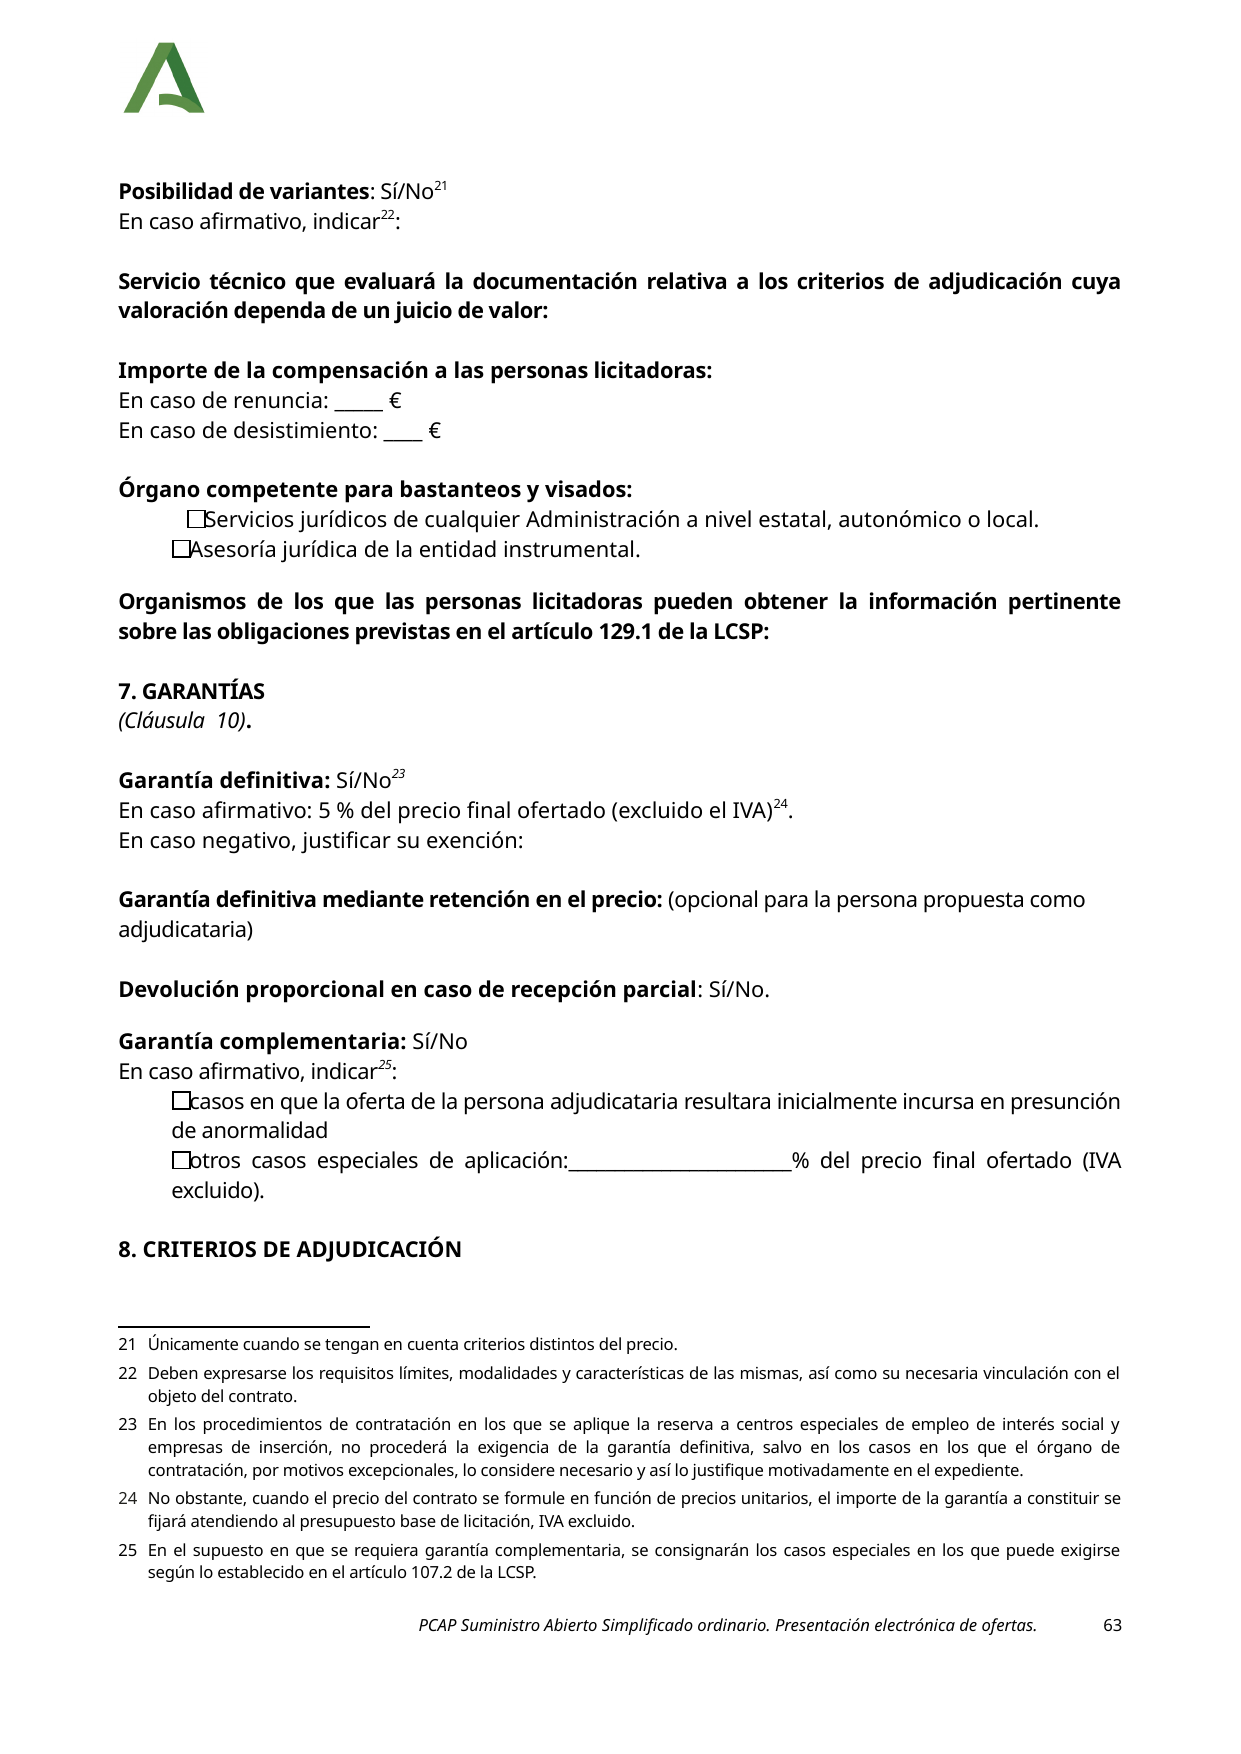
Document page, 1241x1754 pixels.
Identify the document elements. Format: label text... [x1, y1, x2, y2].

text 7. GARANTÍAS [118, 676, 1122, 706]
text Servicio técnico que evaluará la documentación relativa a los criterios de adjudicación cuya valoración dependa de un juicio de valor: [118, 266, 1122, 325]
text Órgano competente para bastanteos y visados: [118, 474, 1122, 504]
text Únicamente cuando se tengan en cuenta criterios distintos del precio. [118, 1333, 1122, 1356]
text otros casos especiales de aplicación:________________________% del precio final ofertado (IVA excluido). [171, 1145, 1122, 1205]
text Asesoría jurídica de la entidad instrumental. [171, 534, 1122, 564]
text Devolución proporcional en caso de recepción parcial: Sí/No. [118, 974, 1122, 1003]
text Garantía complementaria: Sí/No [118, 1026, 1122, 1056]
text Posibilidad de variantes: Sí/No [118, 176, 1122, 206]
text Servicios jurídicos de cualquier Administración a nivel estatal, autonómico o local. [118, 504, 1122, 534]
text No obstante, cuando el precio del contrato se formule en función de precios unitarios, el importe de la garantía a constituir se fijará atendiendo al presupuesto base de licitación, IVA excluido. [118, 1487, 1122, 1532]
text (Cláusula 10). [118, 706, 1122, 735]
text Garantía definitiva: Sí/No [118, 765, 1122, 795]
text En el supuesto en que se requiera garantía complementaria, se consignarán los casos especiales en los que puede exigirse según lo establecido en el artículo 107.2 de la LCSP. [118, 1538, 1122, 1584]
text 8. CRITERIOS DE ADJUDICACIÓN [118, 1234, 1122, 1263]
text En caso afirmativo, indicar: [118, 206, 1122, 236]
text En caso de desistimiento: ____ € [118, 415, 1122, 444]
text En caso negativo, justificar su exención: [118, 825, 1122, 854]
text Organismos de los que las personas licitadoras pueden obtener la información pertinente sobre las obligaciones previstas en el artículo 129.1 de la LCSP: [118, 586, 1122, 646]
text En los procedimientos de contratación en los que se aplique la reserva a centros especiales de empleo de interés social y empresas de inserción, no procederá la exigencia de la garantía definitiva, salvo en los casos en los que el órgano de contratación, por motivos excepcionales, lo considere necesario y así lo justifique motivadamente en el expediente. [118, 1413, 1122, 1481]
text En caso afirmativo, indicar: [118, 1056, 1122, 1086]
text Garantía definitiva mediante retención en el precio: (opcional para la persona propuesta como adjudicataria) [118, 884, 1122, 944]
picture [119, 38, 209, 117]
text casos en que la oferta de la persona adjudicataria resultara inicialmente incursa en presunción de anormalidad [171, 1086, 1122, 1145]
text En caso afirmativo: 5 % del precio final ofertado (excluido el IVA). [118, 795, 1122, 825]
text Importe de la compensación a las personas licitadoras: [118, 355, 1122, 385]
text Deben expresarse los requisitos límites, modalidades y características de las mismas, así como su necesaria vinculación con el objeto del contrato. [118, 1361, 1122, 1407]
text En caso de renuncia: _____ € [118, 385, 1122, 415]
